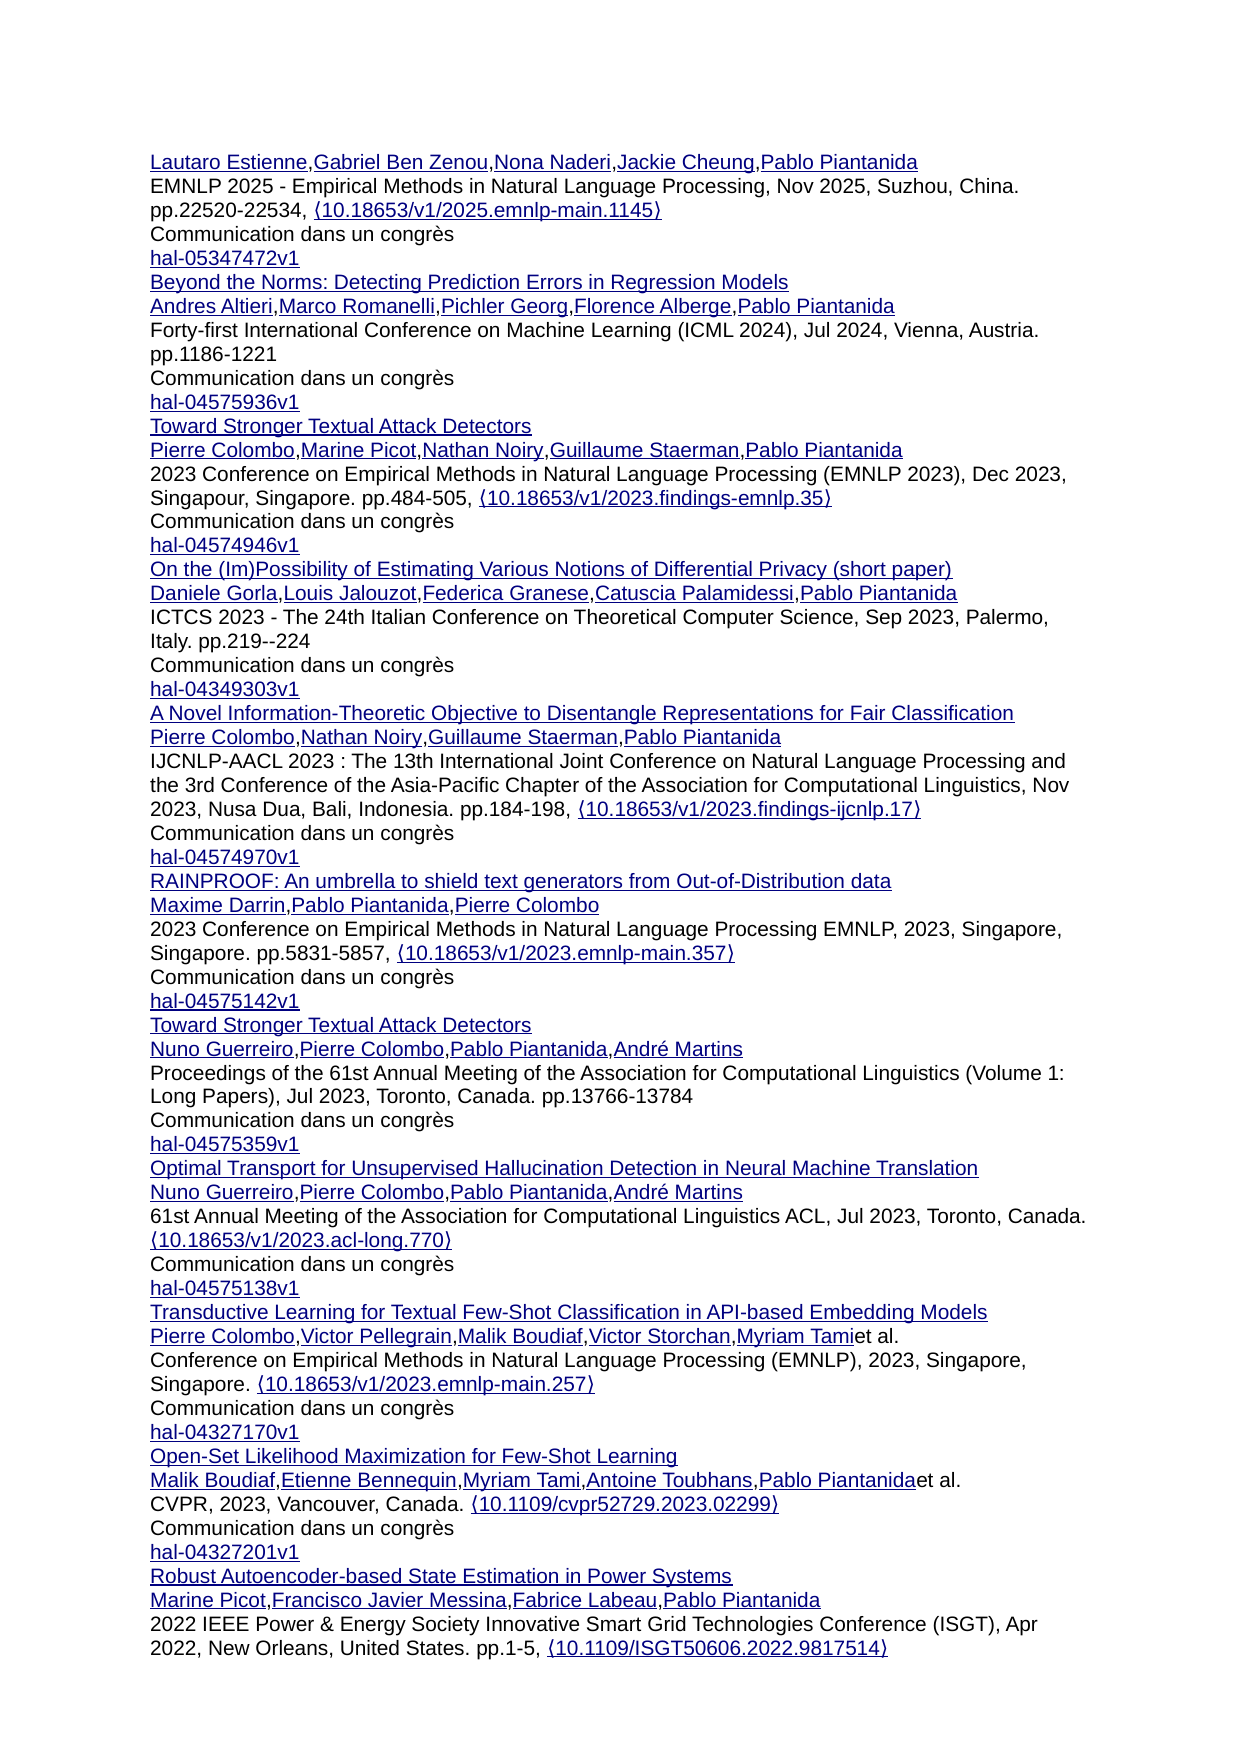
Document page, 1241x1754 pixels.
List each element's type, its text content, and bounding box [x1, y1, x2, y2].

table_cell Beyond the Norms: Detecting Prediction Errors in Regression Models Andres Altieri,Marco Romanelli,Pichler Georg,Florence Alberge,Pablo Piantanida Forty-first International Conference on Machine Learning (ICML 2024), Jul 2024, Vienna, Austria. pp.1186-1221 Communication dans un congrès hal-04575936v1 [150, 270, 1090, 413]
table_cell Toward Stronger Textual Attack Detectors Nuno Guerreiro,Pierre Colombo,Pablo Piantanida,André Martins Proceedings of the 61st Annual Meeting of the Association for Computational Linguistics (Volume 1: Long Papers), Jul 2023, Toronto, Canada. pp.13766-13784 Communication dans un congrès hal-04575359v1 [150, 1013, 1090, 1156]
table_cell Open-Set Likelihood Maximization for Few-Shot Learning Malik Boudiaf,Etienne Bennequin,Myriam Tami,Antoine Toubhans,Pablo Piantanidaet al. CVPR, 2023, Vancouver, Canada. ⟨10.1109/cvpr52729.2023.02299⟩ Communication dans un congrès hal-04327201v1 [150, 1444, 1090, 1563]
table_cell Lautaro Estienne,Gabriel Ben Zenou,Nona Naderi,Jackie Cheung,Pablo Piantanida EMNLP 2025 - Empirical Methods in Natural Language Processing, Nov 2025, Suzhou, China. pp.22520-22534, ⟨10.18653/v1/2025.emnlp-main.1145⟩ Communication dans un congrès hal-05347472v1 [150, 150, 1090, 270]
table_cell RAINPROOF: An umbrella to shield text generators from Out-of-Distribution data Maxime Darrin,Pablo Piantanida,Pierre Colombo 2023 Conference on Empirical Methods in Natural Language Processing EMNLP, 2023, Singapore, Singapore. pp.5831-5857, ⟨10.18653/v1/2023.emnlp-main.357⟩ Communication dans un congrès hal-04575142v1 [150, 869, 1090, 1012]
table_cell Toward Stronger Textual Attack Detectors Pierre Colombo,Marine Picot,Nathan Noiry,Guillaume Staerman,Pablo Piantanida 2023 Conference on Empirical Methods in Natural Language Processing (EMNLP 2023), Dec 2023, Singapour, Singapore. pp.484-505, ⟨10.18653/v1/2023.findings-emnlp.35⟩ Communication dans un congrès hal-04574946v1 [150, 414, 1090, 557]
table_cell Transductive Learning for Textual Few-Shot Classification in API-based Embedding Models Pierre Colombo,Victor Pellegrain,Malik Boudiaf,Victor Storchan,Myriam Tamiet al. Conference on Empirical Methods in Natural Language Processing (EMNLP), 2023, Singapore, Singapore. ⟨10.18653/v1/2023.emnlp-main.257⟩ Communication dans un congrès hal-04327170v1 [150, 1300, 1090, 1444]
table_cell A Novel Information-Theoretic Objective to Disentangle Representations for Fair Classification Pierre Colombo,Nathan Noiry,Guillaume Staerman,Pablo Piantanida IJCNLP-AACL 2023 : The 13th International Joint Conference on Natural Language Processing and the 3rd Conference of the Asia-Pacific Chapter of the Association for Computational Linguistics, Nov 2023, Nusa Dua, Bali, Indonesia. pp.184-198, ⟨10.18653/v1/2023.findings-ijcnlp.17⟩ Communication dans un congrès hal-04574970v1 [150, 701, 1090, 869]
table_cell On the (Im)Possibility of Estimating Various Notions of Differential Privacy (short paper) Daniele Gorla,Louis Jalouzot,Federica Granese,Catuscia Palamidessi,Pablo Piantanida ICTCS 2023 - The 24th Italian Conference on Theoretical Computer Science, Sep 2023, Palermo, Italy. pp.219--224 Communication dans un congrès hal-04349303v1 [150, 557, 1090, 701]
table_cell Optimal Transport for Unsupervised Hallucination Detection in Neural Machine Translation Nuno Guerreiro,Pierre Colombo,Pablo Piantanida,André Martins 61st Annual Meeting of the Association for Computational Linguistics ACL, Jul 2023, Toronto, Canada. ⟨10.18653/v1/2023.acl-long.770⟩ Communication dans un congrès hal-04575138v1 [150, 1156, 1090, 1300]
table_cell Robust Autoencoder-based State Estimation in Power Systems Marine Picot,Francisco Javier Messina,Fabrice Labeau,Pablo Piantanida 2022 IEEE Power & Energy Society Innovative Smart Grid Technologies Conference (ISGT), Apr 2022, New Orleans, United States. pp.1-5, ⟨10.1109/ISGT50606.2022.9817514⟩ [150, 1564, 1090, 1659]
